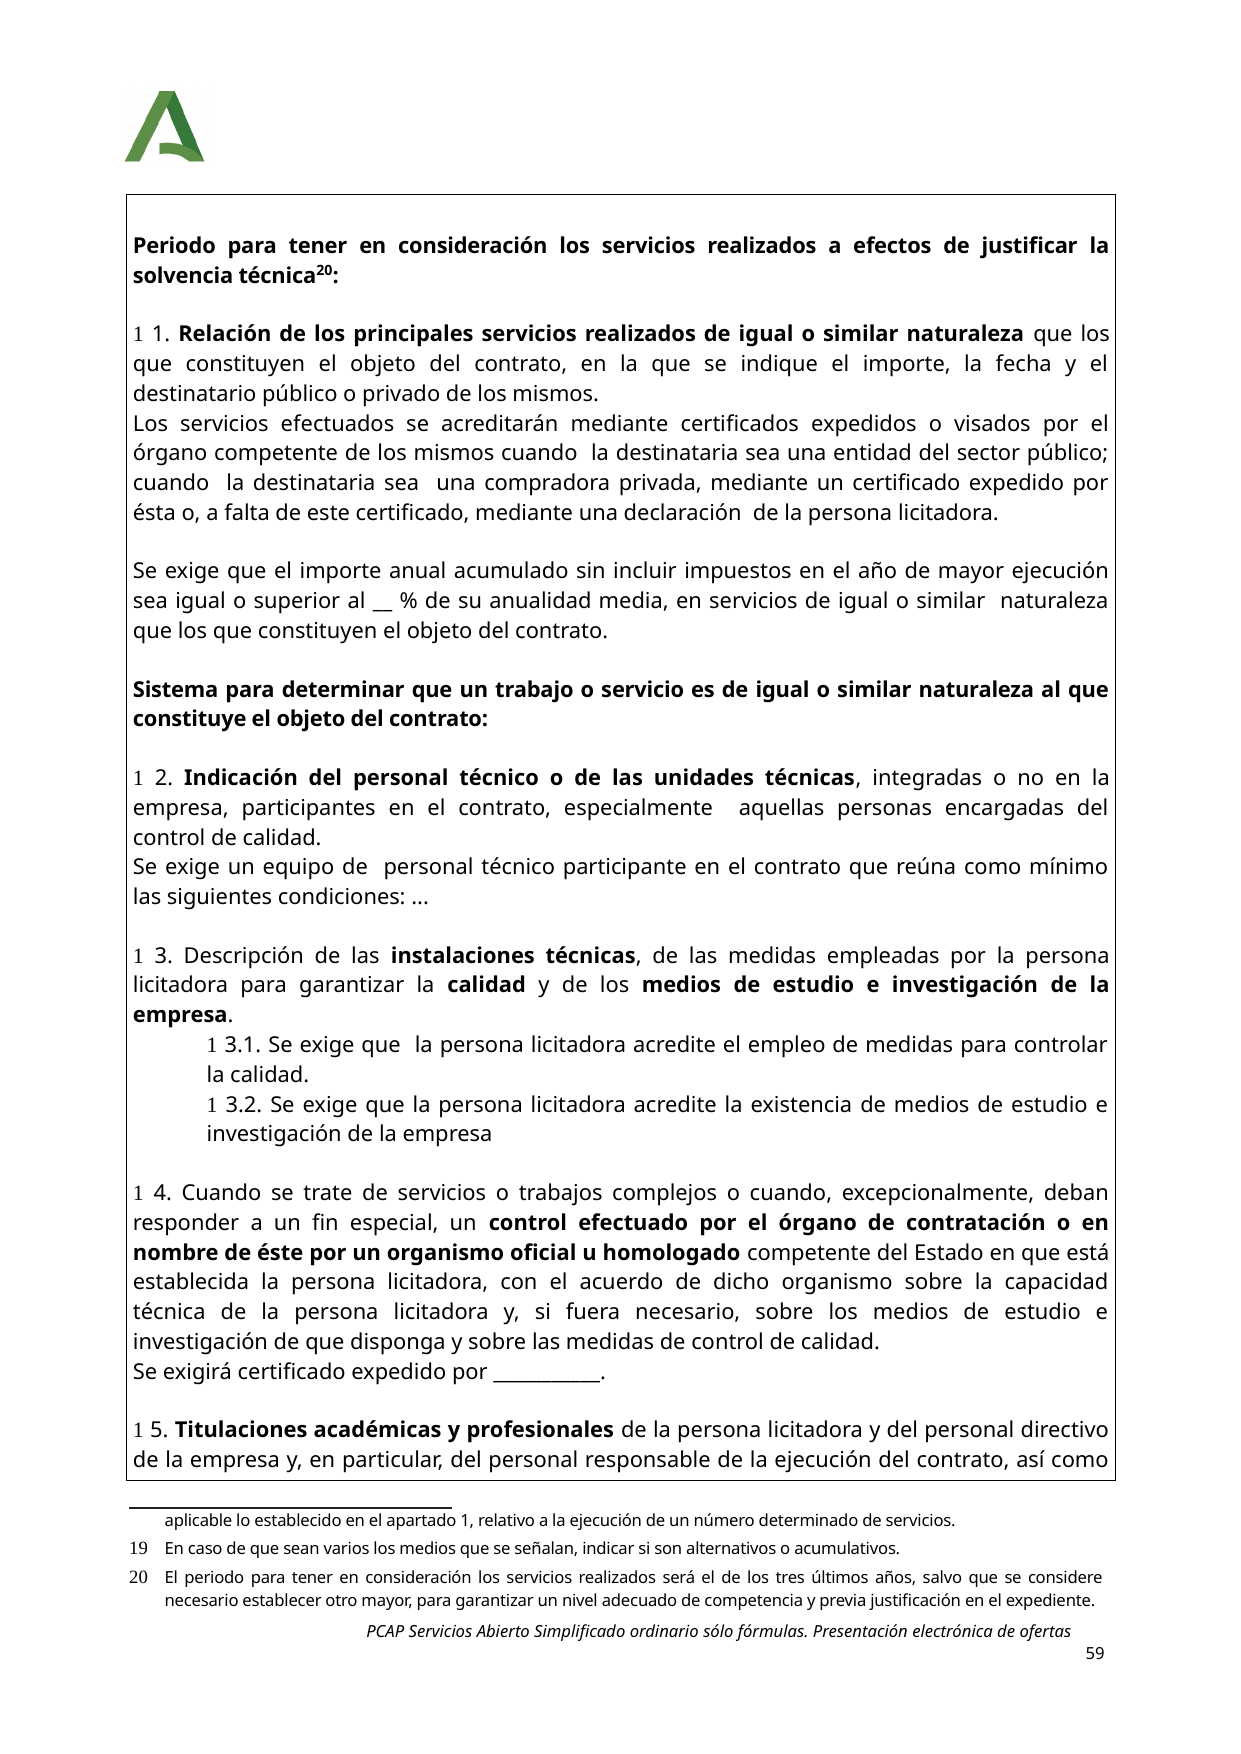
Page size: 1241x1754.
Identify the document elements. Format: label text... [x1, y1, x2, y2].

table_header 4. CAPACIDAD Y SOLVENCIA (Cláusula 6) Excepción a la obligación de inscripción en el Registro de licitadores: Sí/No Se exige habilitación empresarial o profesional: Sí/No En caso afirmativo, especificar: Requisitos relativos a la organización, destino de sus beneficios, sistemas de financiación u otros determinados por la normativa aplicable: Sí/No En caso afirmativo, especificar: Condiciones especiales de compatibilidad En su caso, medidas para garantizar que la participación en la licitación de aquellas empresas que hubieran participado o asesorado en la preparación del procedimiento no falsea la competencia: …….. 4. A. CLASIFICACIÓN. Grupo o subgrupo de clasificación y categoría de clasificación del contrato. 4.B. SOLVENCIA ECONÓMICA Y FINANCIERA Criterios y medios de acreditación de la solvencia económica y financiera.  1. Volumen anual de negocios de la persona licitadora que referido al mejor ejercicio dentro de los tres últimos disponibles en función de las fechas de constitución o de inicio de actividades de la persona licitadora y de presentación de ofertas por importe mínimo de: _________ euros. El volumen anual de negocios de la persona licitadora se acreditará por medio de sus cuentas anuales aprobadas y depositadas en el Registro Mercantil, si la persona licitadora estuviera inscrita en dicho registro, y en caso contrario por las depositadas en el registro oficial en que deba estar inscrita. Las personas licitadoras individuales no inscritas en el Registro Mercantil acreditarán su volumen anual de negocios mediante sus libros de inventarios y cuentas anuales legalizados por el Registro Mercantil. La acreditación podrá igualmente realizarse mediante un «certificado de importe neto de la cifra de negocios» expedido por la AEAT o con la aportación del resumen de la declaración del IVA presentada a Hacienda (modelo 390).  2. Seguro de responsabilidad civil por riesgos profesionales por un importe mínimo de ________ euros. La acreditación de este requisito se efectuará por medio de certificado expedido por la entidad aseguradora, en el que consten los importes y riesgos asegurados y la fecha de vencimiento del seguro, junto a un compromiso de su renovación o prórroga que garantice el mantenimiento de su cobertura durante la ejecución del contrato o mediante el documento de compromiso vinculante de suscripción, prórroga o renovación del seguro, en los casos en que proceda.  3. El patrimonio neto, según el balance correspondiente al último ejercicio económico de las cuentas anuales aprobadas, deberá superar _________ euros. Se acreditará por medio de sus cuentas anuales aprobadas y depositadas en el Registro Mercantil, si la persona licitadora estuviera inscrita en dicho registro, y en caso contrario por las depositadas en el registro oficial en que deba estar inscrita. Las personas licitadoras individuales no inscritas en el Registro Mercantil acreditarán su volumen anual de negocios mediante sus libros de inventarios y cuentas anuales legalizados por el Registro Mercantil.  4. Otro medios de prueba distintos de los previstos en los apartados anteriores -sólo en caso de contratos no sujetos a regulación armonizada: En caso de admitirse oferta integradora, requisitos de capacidad y solvencia económica financiera: 4. C. SOLVENCIA TÉCNICA O PROFESIONAL Criterios y medios de acreditación de la solvencia técnica o profesional. Periodo para tener en consideración los servicios realizados a efectos de justificar la solvencia técnica:  1. Relación de los principales servicios realizados de igual o similar naturaleza que los que constituyen el objeto del contrato, en la que se indique el importe, la fecha y el destinatario público o privado de los mismos. Los servicios efectuados se acreditarán mediante certificados expedidos o visados por el órgano competente de los mismos cuando la destinataria sea una entidad del sector público; cuando la destinataria sea una compradora privada, mediante un certificado expedido por ésta o, a falta de este certificado, mediante una declaración de la persona licitadora. Se exige que el importe anual acumulado sin incluir impuestos en el año de mayor ejecución sea igual o superior al __ % de su anualidad media, en servicios de igual o similar naturaleza que los que constituyen el objeto del contrato. Sistema para determinar que un trabajo o servicio es de igual o similar naturaleza al que constituye el objeto del contrato:  2. Indicación del personal técnico o de las unidades técnicas, integradas o no en la empresa, participantes en el contrato, especialmente aquellas personas encargadas del control de calidad. Se exige un equipo de personal técnico participante en el contrato que reúna como mínimo las siguientes condiciones: ...  3. Descripción de las instalaciones técnicas, de las medidas empleadas por la persona licitadora para garantizar la calidad y de los medios de estudio e investigación de la empresa.  3.1. Se exige que la persona licitadora acredite el empleo de medidas para controlar la calidad.  3.2. Se exige que la persona licitadora acredite la existencia de medios de estudio e investigación de la empresa  4. Cuando se trate de servicios o trabajos complejos o cuando, excepcionalmente, deban responder a un fin especial, un control efectuado por el órgano de contratación o en nombre de éste por un organismo oficial u homologado competente del Estado en que está establecida la persona licitadora, con el acuerdo de dicho organismo sobre la capacidad técnica de la persona licitadora y, si fuera necesario, sobre los medios de estudio e investigación de que disponga y sobre las medidas de control de calidad. Se exigirá certificado expedido por ___________.  5. Titulaciones académicas y profesionales de la persona licitadora y del personal directivo de la empresa y, en particular, del personal responsable de la ejecución del contrato, así como del personal técnico encargado directamente de la misma, siempre que no se evalúen como un criterio de adjudicación.  5.1. Se exigen las titulaciones académicas __________________ o equivalentes de la persona licitadora.  5.2. Se exigen las titulaciones académicas _________________________ o equivalentes de los o las directivos o directivas de empresa.  5.3. Se exige que el personal responsable de la ejecución del contrato posea una titulación de _____________ o equivalente.  5.4. Se exige que el personal responsable de la ejecución del contrato posea una experiencia de ____ años.  6. Indicación de las medidas de gestión medioambiental que la persona licitadora podrá aplicar al ejecutar el contrato.  6.1. Se exige que la persona licitadora posea certificados expedidos por los organismos, públicos y privados, nacionales o internacionales, que acrediten el cumplimiento de las siguientes normas y recomendaciones medioambientales o equivalentes: ...  6.2. Se exige la aportación de documentos que demuestren de forma fehaciente el cumplimiento de normas, recomendaciones y características ergonómicas, medioambientales, de ahorro energético, de compatibilidad electromagnética y de reducción de radiación emitida de los sistemas y equipos incluidos en su oferta.  6.3. Se exigen certificados expedidos por un laboratorio u organización independiente de conformidad con normas y recomendaciones medioambientales y emitidos, en último caso, por las propias empresas mediante declaración responsable efectuada por la persona representante legal de la empresa.  7. Declaración sobre la plantilla media anual de la empresa y del número de personas directivos durante los últimos tres años, acompañada de la documentación justificativa correspondiente.  7.1. Se exige un número mínimo de contratos laborales indefinidos de personas de la empresa del __ % del total de la plantilla durante los últimos tres años  7.2. Se exige unos efectivos de personal directivo como mínimo del __% sobre el total de la plantilla.  8. Declaración indicando la maquinaria, material y equipo técnico del que se dispondrá para la ejecución de los trabajos o prestaciones, a la que se adjuntará la documentación acreditativa pertinente. Se exige que la maquinaria, material y/o equipo técnico para la ejecución de los trabajos o prestaciones reúna las siguientes condiciones mínimas:  9. Obligación de las personas jurídicas licitadoras de indicar en su oferta los nombres y la cualificación profesional del personal responsable de ejecutar la prestación: Sí/No  10. Otros medios de prueba de solvencia técnica o profesional distintos de los previstos en los apartados anteriores - sólo en caso de contratos no sujetos a regulación armonizada: D. COMPROMISO DE DEDICACIÓN DE LOS MEDIOS PERSONALES Y/O MATERIALES SUFICIENTES PARA LA EJECUCIÓN Dedicación de medios personales: Dedicación de medios materiales: Obligación esencial a efectos del artículo 211 LCSP: Sí/No Penalidades en caso de incumplimiento: Sí/No E. INTEGRACIÓN DE LA SOLVENCIA CON MEDIOS EXTERNOS: Formas de responsabilidad conjunta: F. SOLVENCIA OFERTAS INTEGRADORAS En caso de admitirse oferta integradora, requisitos de capacidad y solvencia técnica: [127, 195, 1115, 1479]
picture [120, 86, 209, 166]
